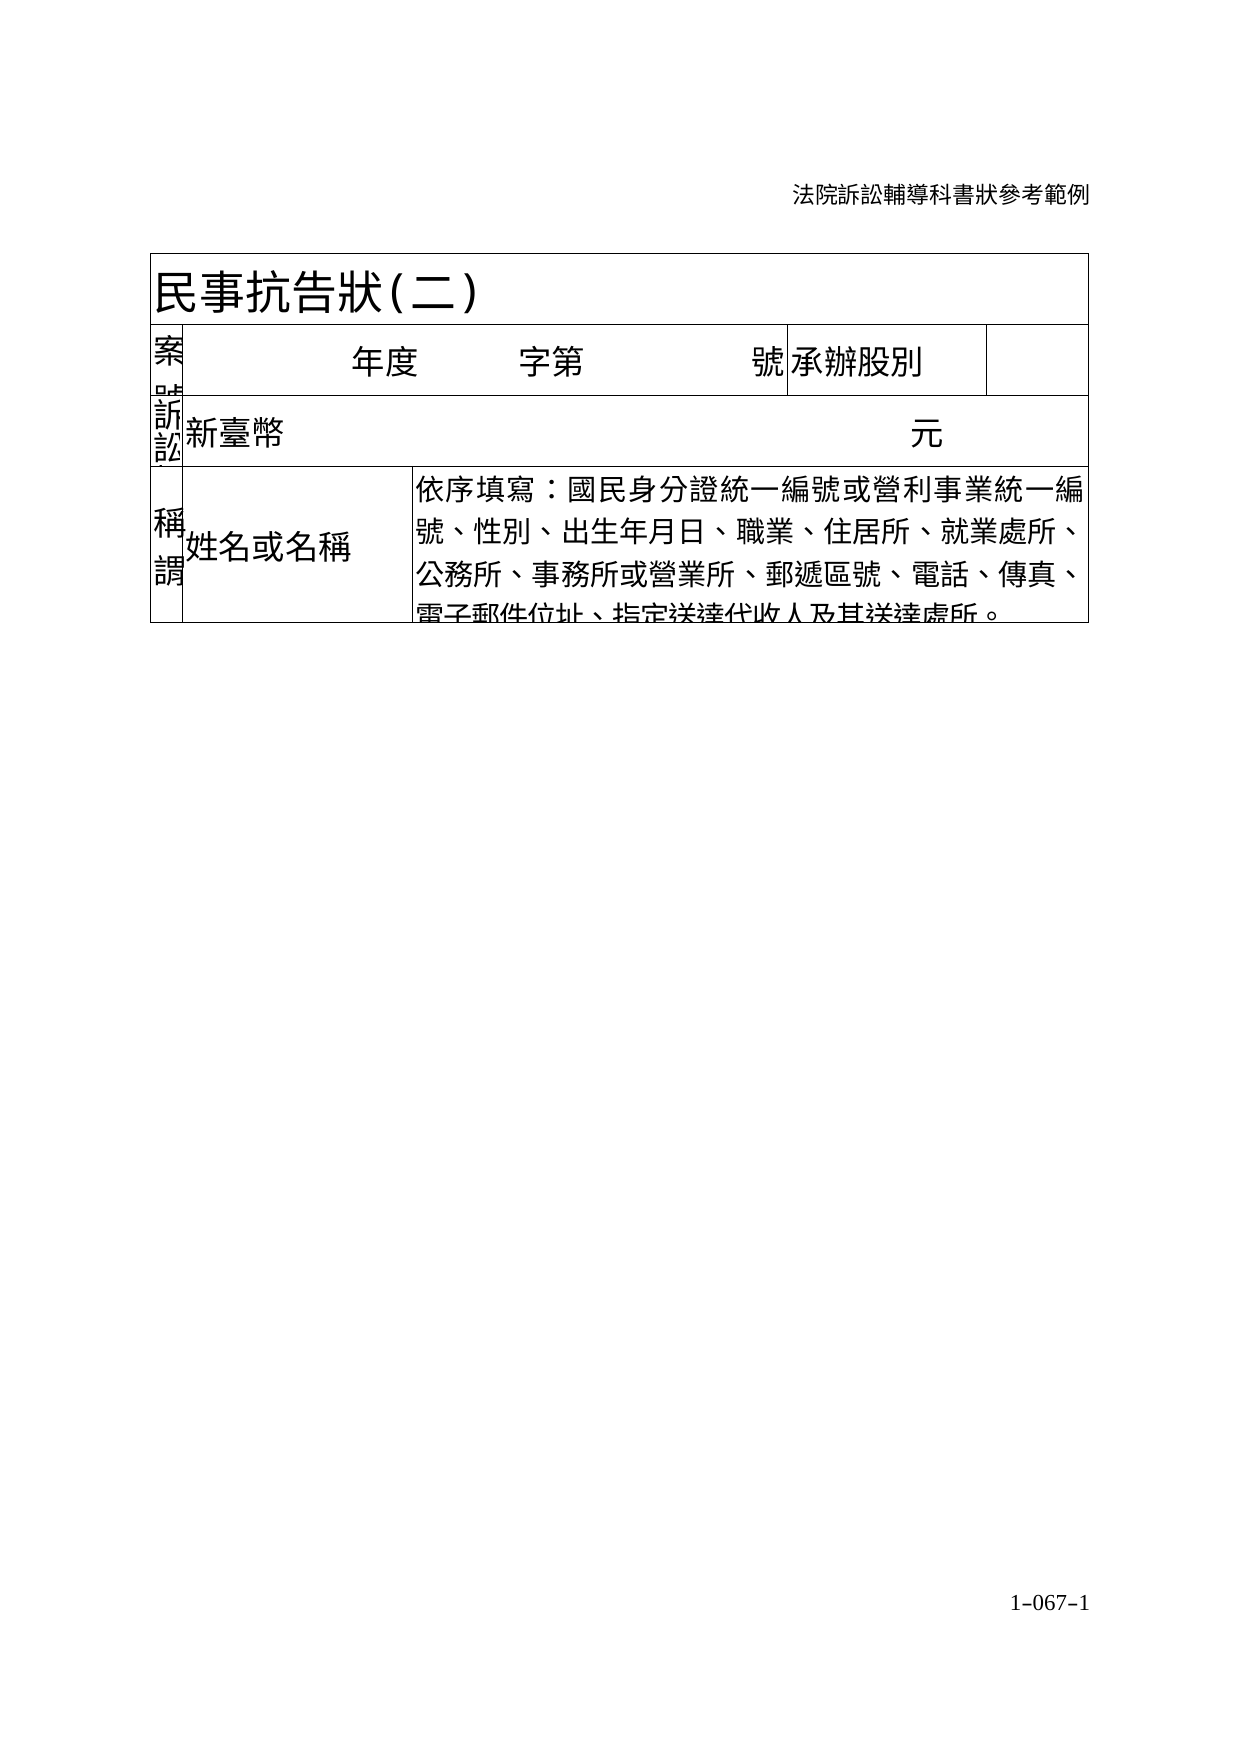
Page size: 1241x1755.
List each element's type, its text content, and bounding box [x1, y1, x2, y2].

table_cell 案號 [151, 325, 182, 395]
table_header 民事抗告狀(二) [151, 254, 1088, 324]
table_cell 新臺幣 元 [183, 396, 1088, 466]
table_cell 年度 字第 號 [183, 325, 787, 395]
table_cell [987, 325, 1088, 395]
table_cell 稱謂 [151, 467, 182, 622]
table_cell 姓名或名稱 [183, 467, 412, 622]
table_cell 案號 [164, 345, 174, 349]
table_cell 依序填寫：國民身分證統一編號或營利事業統一編號、性別、出生年月日、職業、住居所、就業處所、公務所、事務所或營業所、郵遞區號、電話、傳真、電子郵件位址、指定送達代收人及其送達處所。 [413, 467, 1088, 622]
table_cell 訴訟標的 金額或價額 [151, 396, 182, 466]
table_cell 案號 [174, 345, 182, 351]
table_cell 承辦股別 [788, 325, 986, 395]
